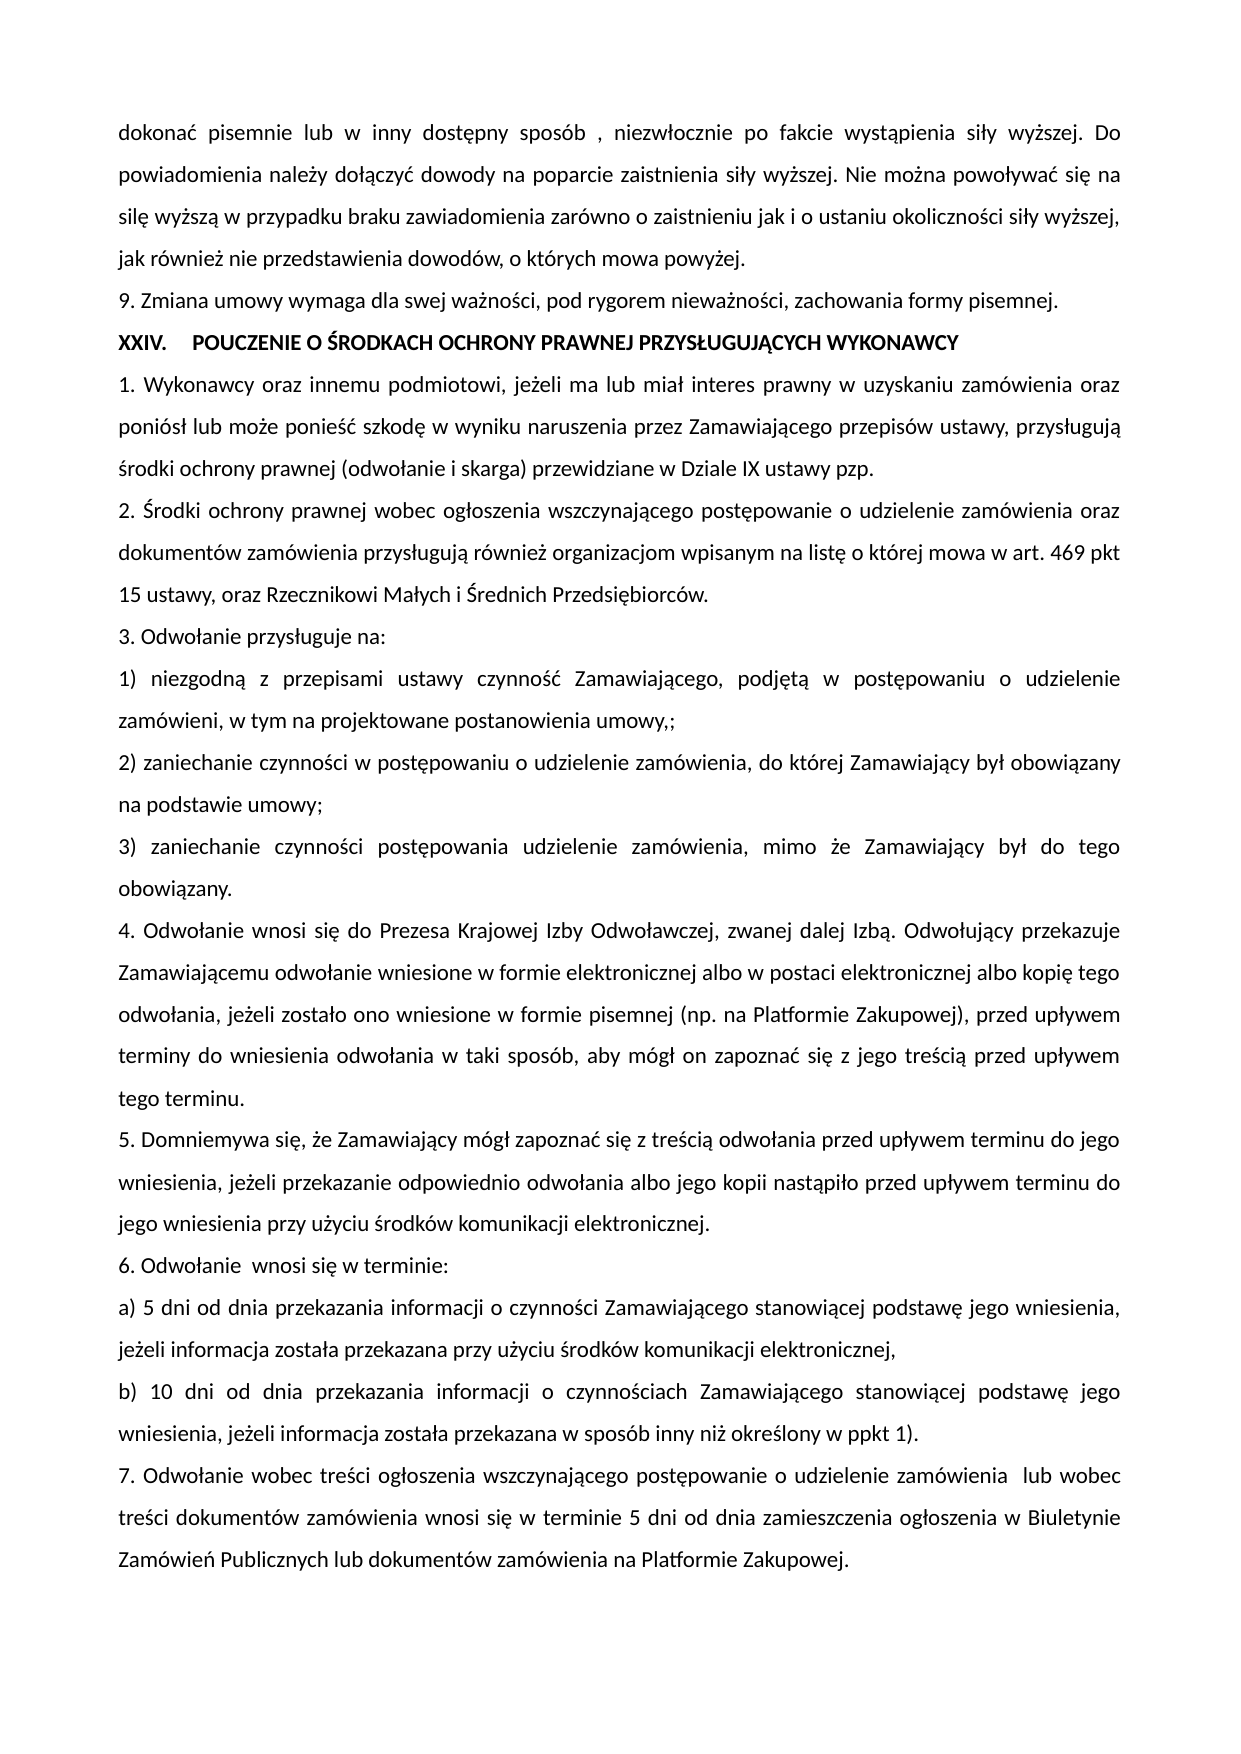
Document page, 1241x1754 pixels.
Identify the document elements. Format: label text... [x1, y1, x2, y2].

text dokonać pisemnie lub w inny dostępny sposób , niezwłocznie po fakcie wystąpienia siły wyższej. Do powiadomienia należy dołączyć dowody na poparcie zaistnienia siły wyższej. Nie można powoływać się na silę wyższą w przypadku braku zawiadomienia zarówno o zaistnieniu jak i o ustaniu okoliczności siły wyższej, jak również nie przedstawienia dowodów, o których mowa powyżej. [118, 118, 1122, 272]
text XXIV. POUCZENIE O ŚRODKACH OCHRONY PRAWNEJ PRZYSŁUGUJĄCYCH WYKONAWCY [118, 328, 1122, 356]
text a) 5 dni od dnia przekazania informacji o czynności Zamawiającego stanowiącej podstawę jego wniesienia, jeżeli informacja została przekazana przy użyciu środków komunikacji elektronicznej, [118, 1293, 1122, 1363]
text 2. Środki ochrony prawnej wobec ogłoszenia wszczynającego postępowanie o udzielenie zamówienia oraz dokumentów zamówienia przysługują również organizacjom wpisanym na listę o której mowa w art. 469 pkt 15 ustawy, oraz Rzecznikowi Małych i Średnich Przedsiębiorców. [118, 496, 1122, 608]
text 1) niezgodną z przepisami ustawy czynność Zamawiającego, podjętą w postępowaniu o udzielenie zamówieni, w tym na projektowane postanowienia umowy,; [118, 664, 1122, 734]
text b) 10 dni od dnia przekazania informacji o czynnościach Zamawiającego stanowiącej podstawę jego wniesienia, jeżeli informacja została przekazana w sposób inny niż określony w ppkt 1). [118, 1377, 1122, 1447]
text 5. Domniemywa się, że Zamawiający mógł zapoznać się z treścią odwołania przed upływem terminu do jego wniesienia, jeżeli przekazanie odpowiednio odwołania albo jego kopii nastąpiło przed upływem terminu do jego wniesienia przy użyciu środków komunikacji elektronicznej. [118, 1126, 1122, 1238]
text 4. Odwołanie wnosi się do Prezesa Krajowej Izby Odwoławczej, zwanej dalej Izbą. Odwołujący przekazuje Zamawiającemu odwołanie wniesione w formie elektronicznej albo w postaci elektronicznej albo kopię tego odwołania, jeżeli zostało ono wniesione w formie pisemnej (np. na Platformie Zakupowej), przed upływem terminy do wniesienia odwołania w taki sposób, aby mógł on zapoznać się z jego treścią przed upływem tego terminu. [118, 916, 1122, 1112]
text 9. Zmiana umowy wymaga dla swej ważności, pod rygorem nieważności, zachowania formy pisemnej. [118, 286, 1122, 314]
text 3) zaniechanie czynności postępowania udzielenie zamówienia, mimo że Zamawiający był do tego obowiązany. [118, 832, 1122, 902]
text 2) zaniechanie czynności w postępowaniu o udzielenie zamówienia, do której Zamawiający był obowiązany na podstawie umowy; [118, 748, 1122, 818]
text 3. Odwołanie przysługuje na: [118, 622, 1122, 650]
text 7. Odwołanie wobec treści ogłoszenia wszczynającego postępowanie o udzielenie zamówienia lub wobec treści dokumentów zamówienia wnosi się w terminie 5 dni od dnia zamieszczenia ogłoszenia w Biuletynie Zamówień Publicznych lub dokumentów zamówienia na Platformie Zakupowej. [118, 1461, 1122, 1573]
text 6. Odwołanie wnosi się w terminie: [118, 1252, 1122, 1279]
text 1. Wykonawcy oraz innemu podmiotowi, jeżeli ma lub miał interes prawny w uzyskaniu zamówienia oraz poniósł lub może ponieść szkodę w wyniku naruszenia przez Zamawiającego przepisów ustawy, przysługują środki ochrony prawnej (odwołanie i skarga) przewidziane w Dziale IX ustawy pzp. [118, 370, 1122, 482]
